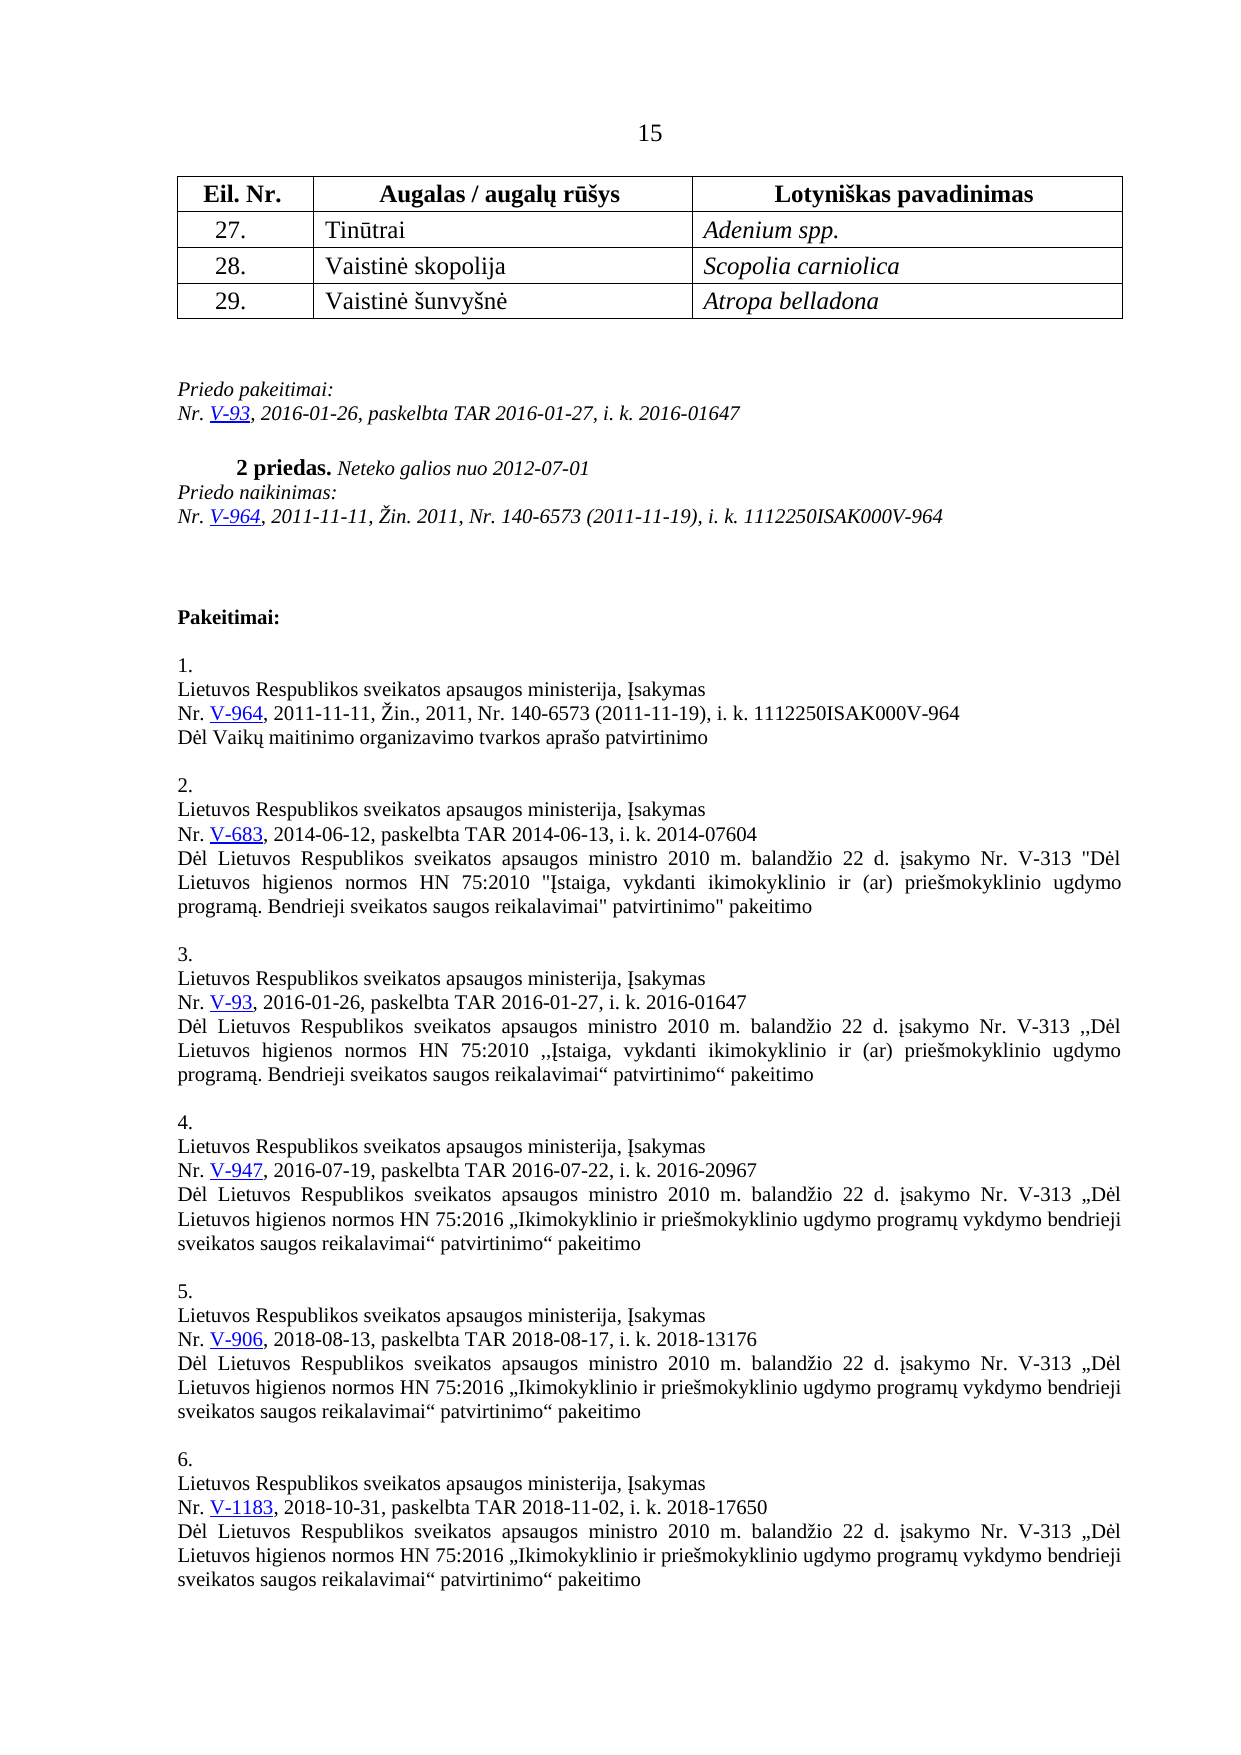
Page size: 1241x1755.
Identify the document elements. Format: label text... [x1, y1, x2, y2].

text Nr. V-93, 2016-01-26, paskelbta TAR 2016-01-27, i. k. 2016-01647 [177, 990, 1122, 1014]
text 1. [177, 653, 1122, 677]
table_cell Adenium spp. [693, 212, 1122, 247]
text 2 priedas. Neteko galios nuo 2012-07-01 [177, 453, 1122, 480]
table_cell Tinūtrai [314, 212, 692, 247]
text Nr. V-93, 2016-01-26, paskelbta TAR 2016-01-27, i. k. 2016-01647 [177, 401, 1122, 425]
text Dėl Vaikų maitinimo organizavimo tvarkos aprašo patvirtinimo [177, 725, 1122, 749]
table_cell 27. [178, 212, 313, 247]
text Dėl Lietuvos Respublikos sveikatos apsaugos ministro 2010 m. balandžio 22 d. įsakymo Nr. V-313 „Dėl Lietuvos higienos normos HN 75:2016 „Ikimokyklinio ir priešmokyklinio ugdymo programų vykdymo bendrieji sveikatos saugos reikalavimai“ patvirtinimo“ pakeitimo [177, 1351, 1122, 1423]
text 4. [177, 1110, 1122, 1134]
text Pakeitimai: [177, 605, 1122, 629]
text Lietuvos Respublikos sveikatos apsaugos ministerija, Įsakymas [177, 966, 1122, 990]
text Lietuvos Respublikos sveikatos apsaugos ministerija, Įsakymas [177, 1471, 1122, 1495]
table_cell 29. [178, 284, 313, 318]
text Nr. V-964, 2011-11-11, Žin. 2011, Nr. 140-6573 (2011-11-19), i. k. 1112250ISAK000V-964 [177, 504, 1122, 528]
text Dėl Lietuvos Respublikos sveikatos apsaugos ministro 2010 m. balandžio 22 d. įsakymo Nr. V-313 „Dėl Lietuvos higienos normos HN 75:2016 „Ikimokyklinio ir priešmokyklinio ugdymo programų vykdymo bendrieji sveikatos saugos reikalavimai“ patvirtinimo“ pakeitimo [177, 1182, 1122, 1254]
text Lietuvos Respublikos sveikatos apsaugos ministerija, Įsakymas [177, 797, 1122, 821]
text Lietuvos Respublikos sveikatos apsaugos ministerija, Įsakymas [177, 677, 1122, 701]
text Nr. V-1183, 2018-10-31, paskelbta TAR 2018-11-02, i. k. 2018-17650 [177, 1495, 1122, 1519]
text Dėl Lietuvos Respublikos sveikatos apsaugos ministro 2010 m. balandžio 22 d. įsakymo Nr. V-313 "Dėl Lietuvos higienos normos HN 75:2010 "Įstaiga, vykdanti ikimokyklinio ir (ar) priešmokyklinio ugdymo programą. Bendrieji sveikatos saugos reikalavimai" patvirtinimo" pakeitimo [177, 846, 1122, 918]
text Priedo pakeitimai: [177, 377, 1122, 401]
text Nr. V-964, 2011-11-11, Žin., 2011, Nr. 140-6573 (2011-11-19), i. k. 1112250ISAK000V-964 [177, 701, 1122, 725]
text Lietuvos Respublikos sveikatos apsaugos ministerija, Įsakymas [177, 1134, 1122, 1158]
text Nr. V-906, 2018-08-13, paskelbta TAR 2018-08-17, i. k. 2018-13176 [177, 1327, 1122, 1351]
table_header Lotyniškas pavadinimas [693, 177, 1122, 211]
table_cell Atropa belladona [693, 284, 1122, 318]
text 2. [177, 773, 1122, 797]
text Priedo naikinimas: [177, 480, 1122, 504]
table_header Augalas / augalų rūšys [314, 177, 692, 211]
table_cell 28. [178, 248, 313, 282]
text Lietuvos Respublikos sveikatos apsaugos ministerija, Įsakymas [177, 1303, 1122, 1327]
text Nr. V-683, 2014-06-12, paskelbta TAR 2014-06-13, i. k. 2014-07604 [177, 821, 1122, 846]
text Nr. V-947, 2016-07-19, paskelbta TAR 2016-07-22, i. k. 2016-20967 [177, 1158, 1122, 1182]
text 6. [177, 1447, 1122, 1471]
text 3. [177, 942, 1122, 966]
text Dėl Lietuvos Respublikos sveikatos apsaugos ministro 2010 m. balandžio 22 d. įsakymo Nr. V-313 ,,Dėl Lietuvos higienos normos HN 75:2010 ,,Įstaiga, vykdanti ikimokyklinio ir (ar) priešmokyklinio ugdymo programą. Bendrieji sveikatos saugos reikalavimai“ patvirtinimo“ pakeitimo [177, 1014, 1122, 1086]
table_cell Vaistinė šunvyšnė [314, 284, 692, 318]
table_cell Vaistinė skopolija [314, 248, 692, 282]
text 5. [177, 1279, 1122, 1303]
table_header Eil. Nr. [178, 177, 313, 211]
table_cell Scopolia carniolica [693, 248, 1122, 282]
text Dėl Lietuvos Respublikos sveikatos apsaugos ministro 2010 m. balandžio 22 d. įsakymo Nr. V-313 „Dėl Lietuvos higienos normos HN 75:2016 „Ikimokyklinio ir priešmokyklinio ugdymo programų vykdymo bendrieji sveikatos saugos reikalavimai“ patvirtinimo“ pakeitimo [177, 1519, 1122, 1591]
